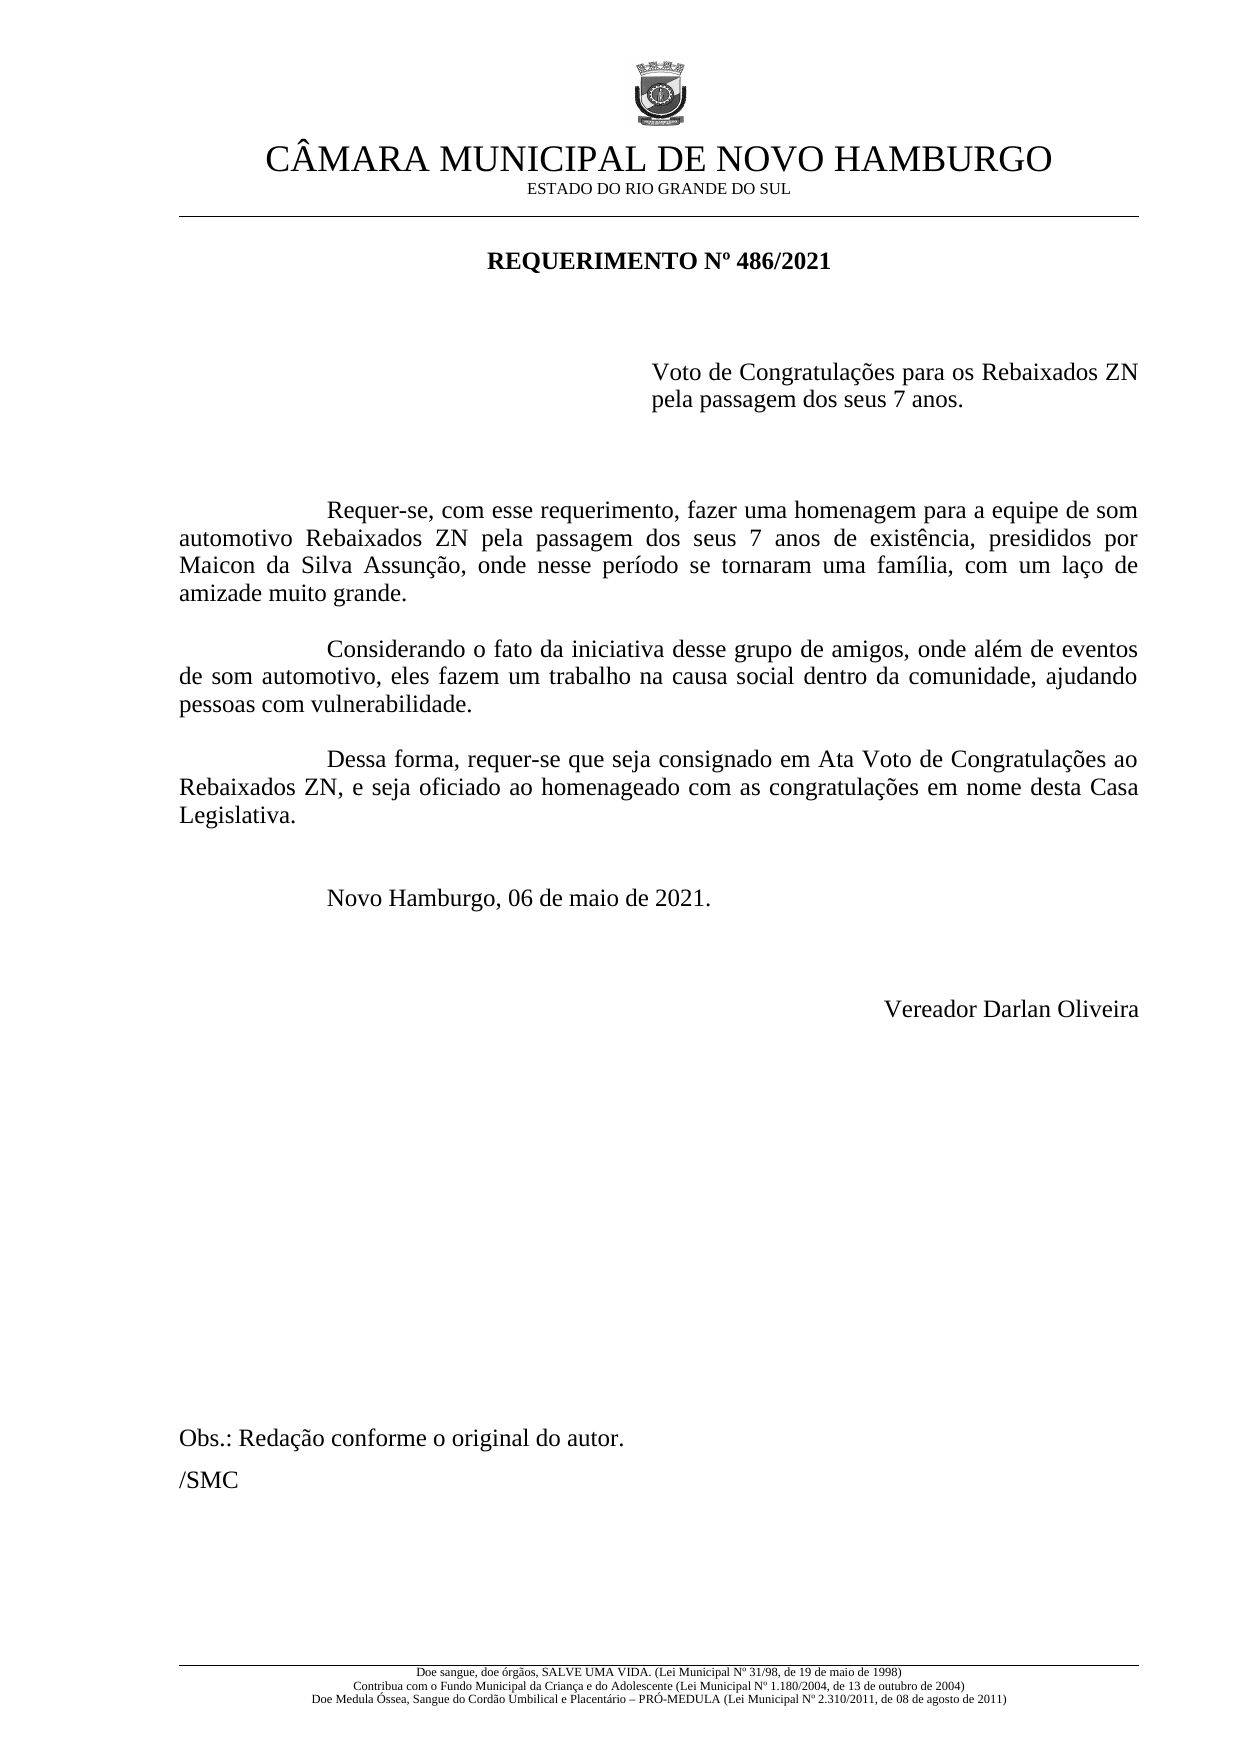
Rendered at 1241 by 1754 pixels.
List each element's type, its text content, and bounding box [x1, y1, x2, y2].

text Dessa forma, requer-se que seja consignado em Ata Voto de Congratulações ao Rebaixados ZN, e seja oficiado ao homenageado com as congratulações em nome desta Casa Legislativa. [179, 746, 1139, 829]
text /SMC [179, 1466, 1139, 1494]
text Requer-se, com esse requerimento, fazer uma homenagem para a equipe de som automotivo Rebaixados ZN pela passagem dos seus 7 anos de existência, presididos por Maicon da Silva Assunção, onde nesse período se tornaram uma família, com um laço de amizade muito grande. [179, 496, 1139, 607]
text Considerando o fato da iniciativa desse grupo de amigos, onde além de eventos de som automotivo, eles fazem um trabalho na causa social dentro da comunidade, ajudando pessoas com vulnerabilidade. [179, 635, 1139, 718]
text Voto de Congratulações para os Rebaixados ZN pela passagem dos seus 7 anos. [651, 358, 1139, 413]
text Obs.: Redação conforme o original do autor. [179, 1424, 1139, 1452]
text Novo Hamburgo, 06 de maio de 2021. [179, 884, 1139, 912]
text REQUERIMENTO Nº 486/2021 [179, 247, 1139, 274]
text Vereador Darlan Oliveira [179, 995, 1139, 1023]
